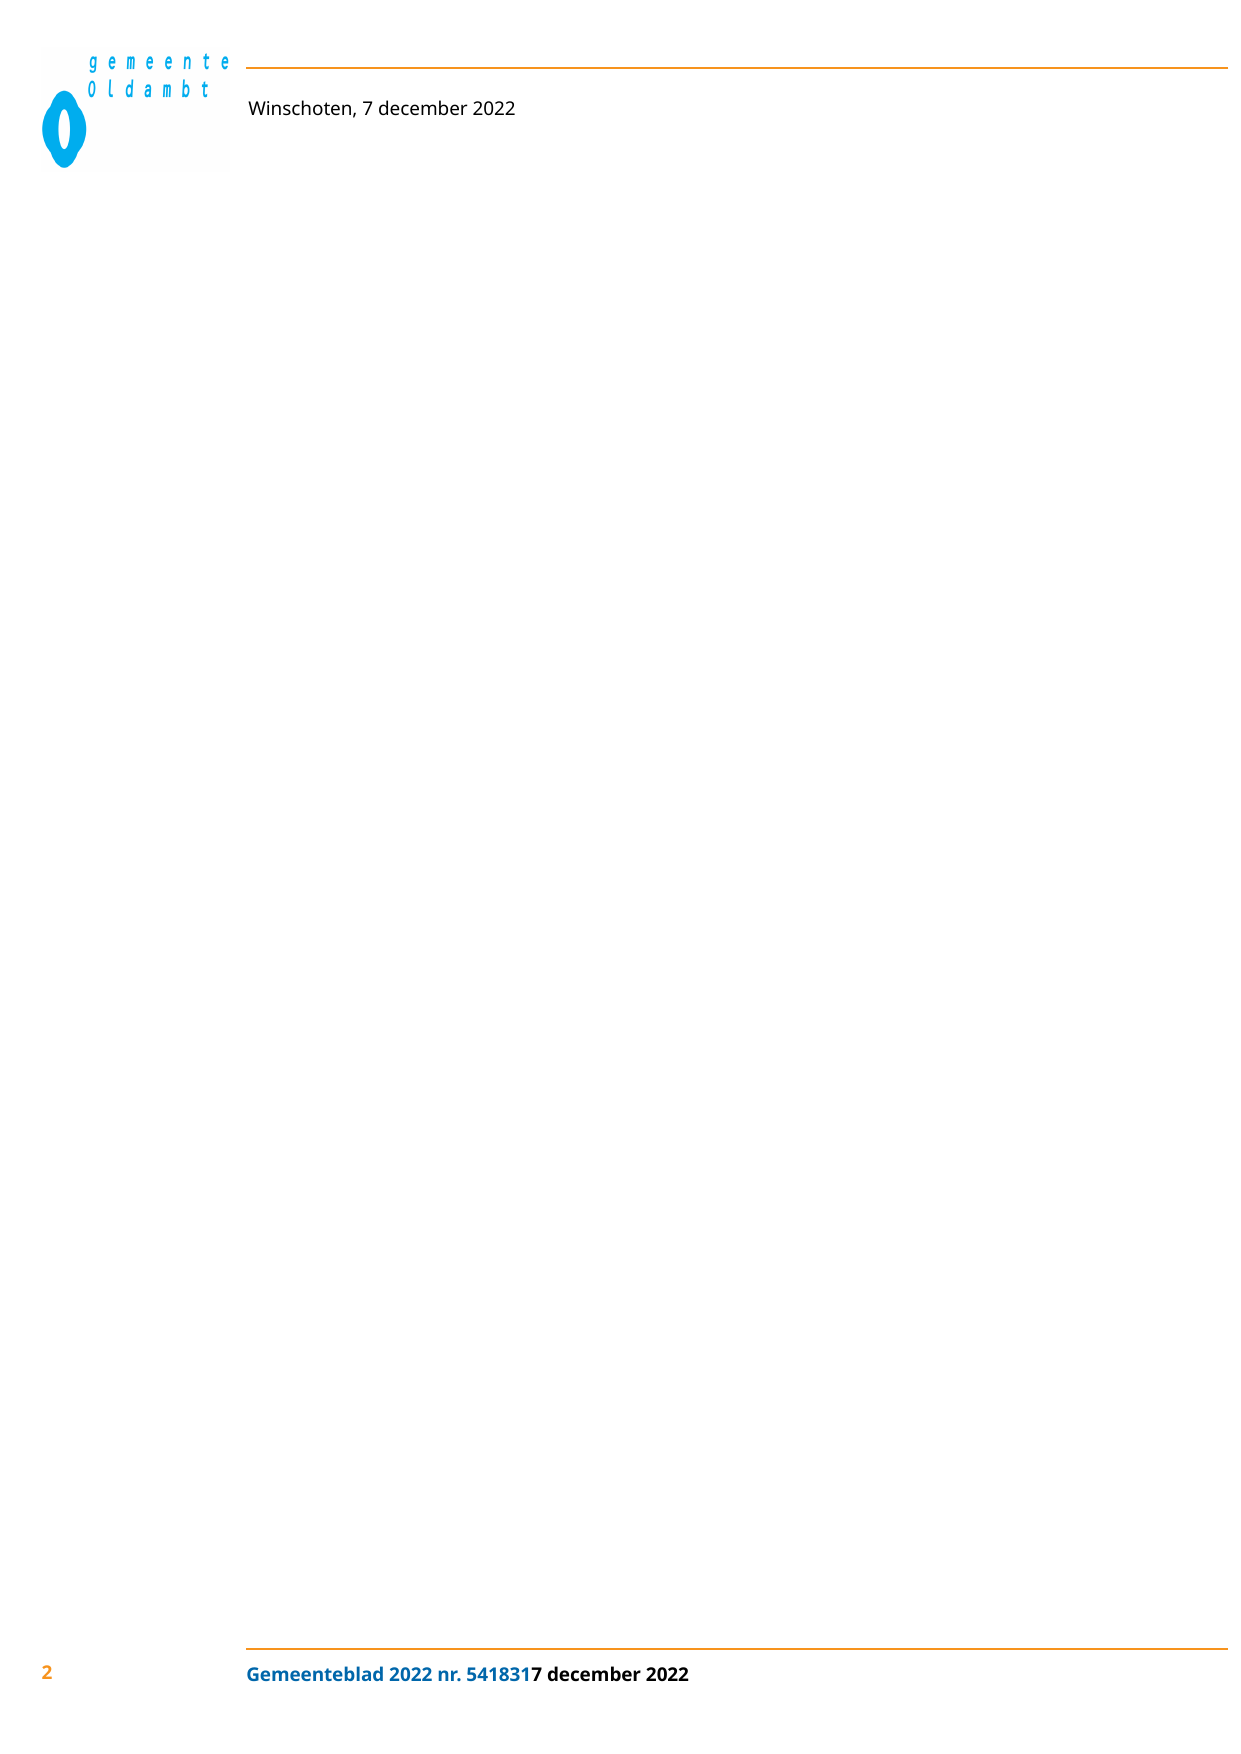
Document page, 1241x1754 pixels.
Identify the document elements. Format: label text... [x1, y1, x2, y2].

picture [41, 47, 231, 172]
text Winschoten, 7 december 2022 [248, 95, 1152, 121]
